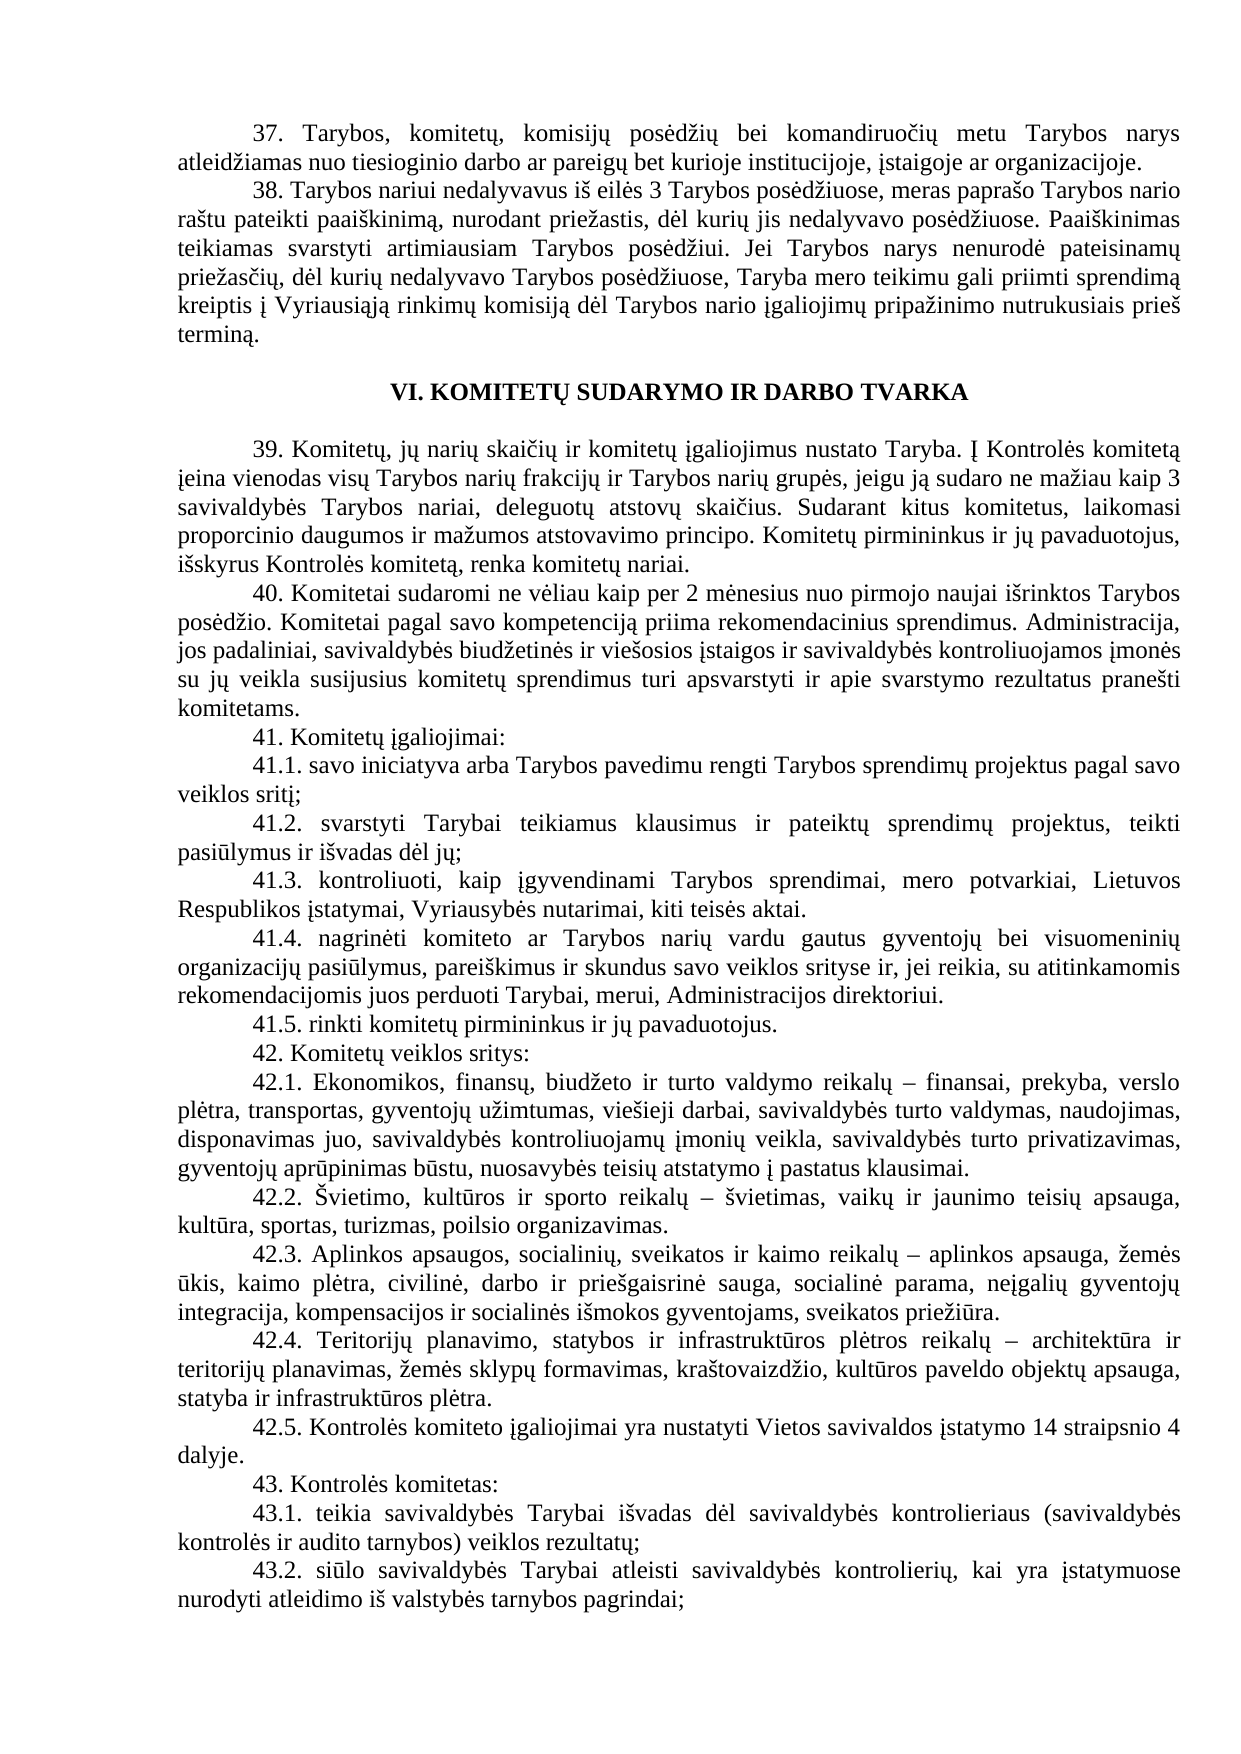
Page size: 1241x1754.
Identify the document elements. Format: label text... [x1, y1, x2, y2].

text 42.5. Kontrolės komiteto įgaliojimai yra nustatyti Vietos savivaldos įstatymo 14 straipsnio 4 dalyje. [177, 1412, 1181, 1469]
text 42.1. Ekonomikos, finansų, biudžeto ir turto valdymo reikalų – finansai, prekyba, verslo plėtra, transportas, gyventojų užimtumas, viešieji darbai, savivaldybės turto valdymas, naudojimas, disponavimas juo, savivaldybės kontroliuojamų įmonių veikla, savivaldybės turto privatizavimas, gyventojų aprūpinimas būstu, nuosavybės teisių atstatymo į pastatus klausimai. [177, 1067, 1181, 1182]
text 41.2. svarstyti Tarybai teikiamus klausimus ir pateiktų sprendimų projektus, teikti pasiūlymus ir išvadas dėl jų; [177, 808, 1181, 866]
text 37. Tarybos, komitetų, komisijų posėdžių bei komandiruočių metu Tarybos narys atleidžiamas nuo tiesioginio darbo ar pareigų bet kurioje institucijoje, įstaigoje ar organizacijoje. [177, 118, 1181, 176]
text 43. Kontrolės komitetas: [177, 1469, 1181, 1498]
text 43.2. siūlo savivaldybės Tarybai atleisti savivaldybės kontrolierių, kai yra įstatymuose nurodyti atleidimo iš valstybės tarnybos pagrindai; [177, 1556, 1181, 1613]
text 41.5. rinkti komitetų pirmininkus ir jų pavaduotojus. [177, 1009, 1181, 1038]
text 39. Komitetų, jų narių skaičių ir komitetų įgaliojimus nustato Taryba. Į Kontrolės komitetą įeina vienodas visų Tarybos narių frakcijų ir Tarybos narių grupės, jeigu ją sudaro ne mažiau kaip 3 savivaldybės Tarybos nariai, deleguotų atstovų skaičius. Sudarant kitus komitetus, laikomasi proporcinio daugumos ir mažumos atstovavimo principo. Komitetų pirmininkus ir jų pavaduotojus, išskyrus Kontrolės komitetą, renka komitetų nariai. [177, 434, 1181, 578]
text VI. KOMITETŲ SUDARYMO IR DARBO TVARKA [177, 377, 1181, 406]
text 42. Komitetų veiklos sritys: [177, 1038, 1181, 1067]
text 43.1. teikia savivaldybės Tarybai išvadas dėl savivaldybės kontrolieriaus (savivaldybės kontrolės ir audito tarnybos) veiklos rezultatų; [177, 1498, 1181, 1556]
text 40. Komitetai sudaromi ne vėliau kaip per 2 mėnesius nuo pirmojo naujai išrinktos Tarybos posėdžio. Komitetai pagal savo kompetenciją priima rekomendacinius sprendimus. Administracija, jos padaliniai, savivaldybės biudžetinės ir viešosios įstaigos ir savivaldybės kontroliuojamos įmonės su jų veikla susijusius komitetų sprendimus turi apsvarstyti ir apie svarstymo rezultatus pranešti komitetams. [177, 578, 1181, 722]
text 41.4. nagrinėti komiteto ar Tarybos narių vardu gautus gyventojų bei visuomeninių organizacijų pasiūlymus, pareiškimus ir skundus savo veiklos srityse ir, jei reikia, su atitinkamomis rekomendacijomis juos perduoti Tarybai, merui, Administracijos direktoriui. [177, 923, 1181, 1009]
text 42.4. Teritorijų planavimo, statybos ir infrastruktūros plėtros reikalų – architektūra ir teritorijų planavimas, žemės sklypų formavimas, kraštovaizdžio, kultūros paveldo objektų apsauga, statyba ir infrastruktūros plėtra. [177, 1326, 1181, 1412]
text 38. Tarybos nariui nedalyvavus iš eilės 3 Tarybos posėdžiuose, meras paprašo Tarybos nario raštu pateikti paaiškinimą, nurodant priežastis, dėl kurių jis nedalyvavo posėdžiuose. Paaiškinimas teikiamas svarstyti artimiausiam Tarybos posėdžiui. Jei Tarybos narys nenurodė pateisinamų priežasčių, dėl kurių nedalyvavo Tarybos posėdžiuose, Taryba mero teikimu gali priimti sprendimą kreiptis į Vyriausiąją rinkimų komisiją dėl Tarybos nario įgaliojimų pripažinimo nutrukusiais prieš terminą. [177, 176, 1181, 348]
text 41. Komitetų įgaliojimai: [177, 722, 1181, 751]
text 42.2. Švietimo, kultūros ir sporto reikalų – švietimas, vaikų ir jaunimo teisių apsauga, kultūra, sportas, turizmas, poilsio organizavimas. [177, 1182, 1181, 1239]
text 41.3. kontroliuoti, kaip įgyvendinami Tarybos sprendimai, mero potvarkiai, Lietuvos Respublikos įstatymai, Vyriausybės nutarimai, kiti teisės aktai. [177, 866, 1181, 923]
text 41.1. savo iniciatyva arba Tarybos pavedimu rengti Tarybos sprendimų projektus pagal savo veiklos sritį; [177, 751, 1181, 808]
text 42.3. Aplinkos apsaugos, socialinių, sveikatos ir kaimo reikalų – aplinkos apsauga, žemės ūkis, kaimo plėtra, civilinė, darbo ir priešgaisrinė sauga, socialinė parama, neįgalių gyventojų integracija, kompensacijos ir socialinės išmokos gyventojams, sveikatos priežiūra. [177, 1239, 1181, 1326]
